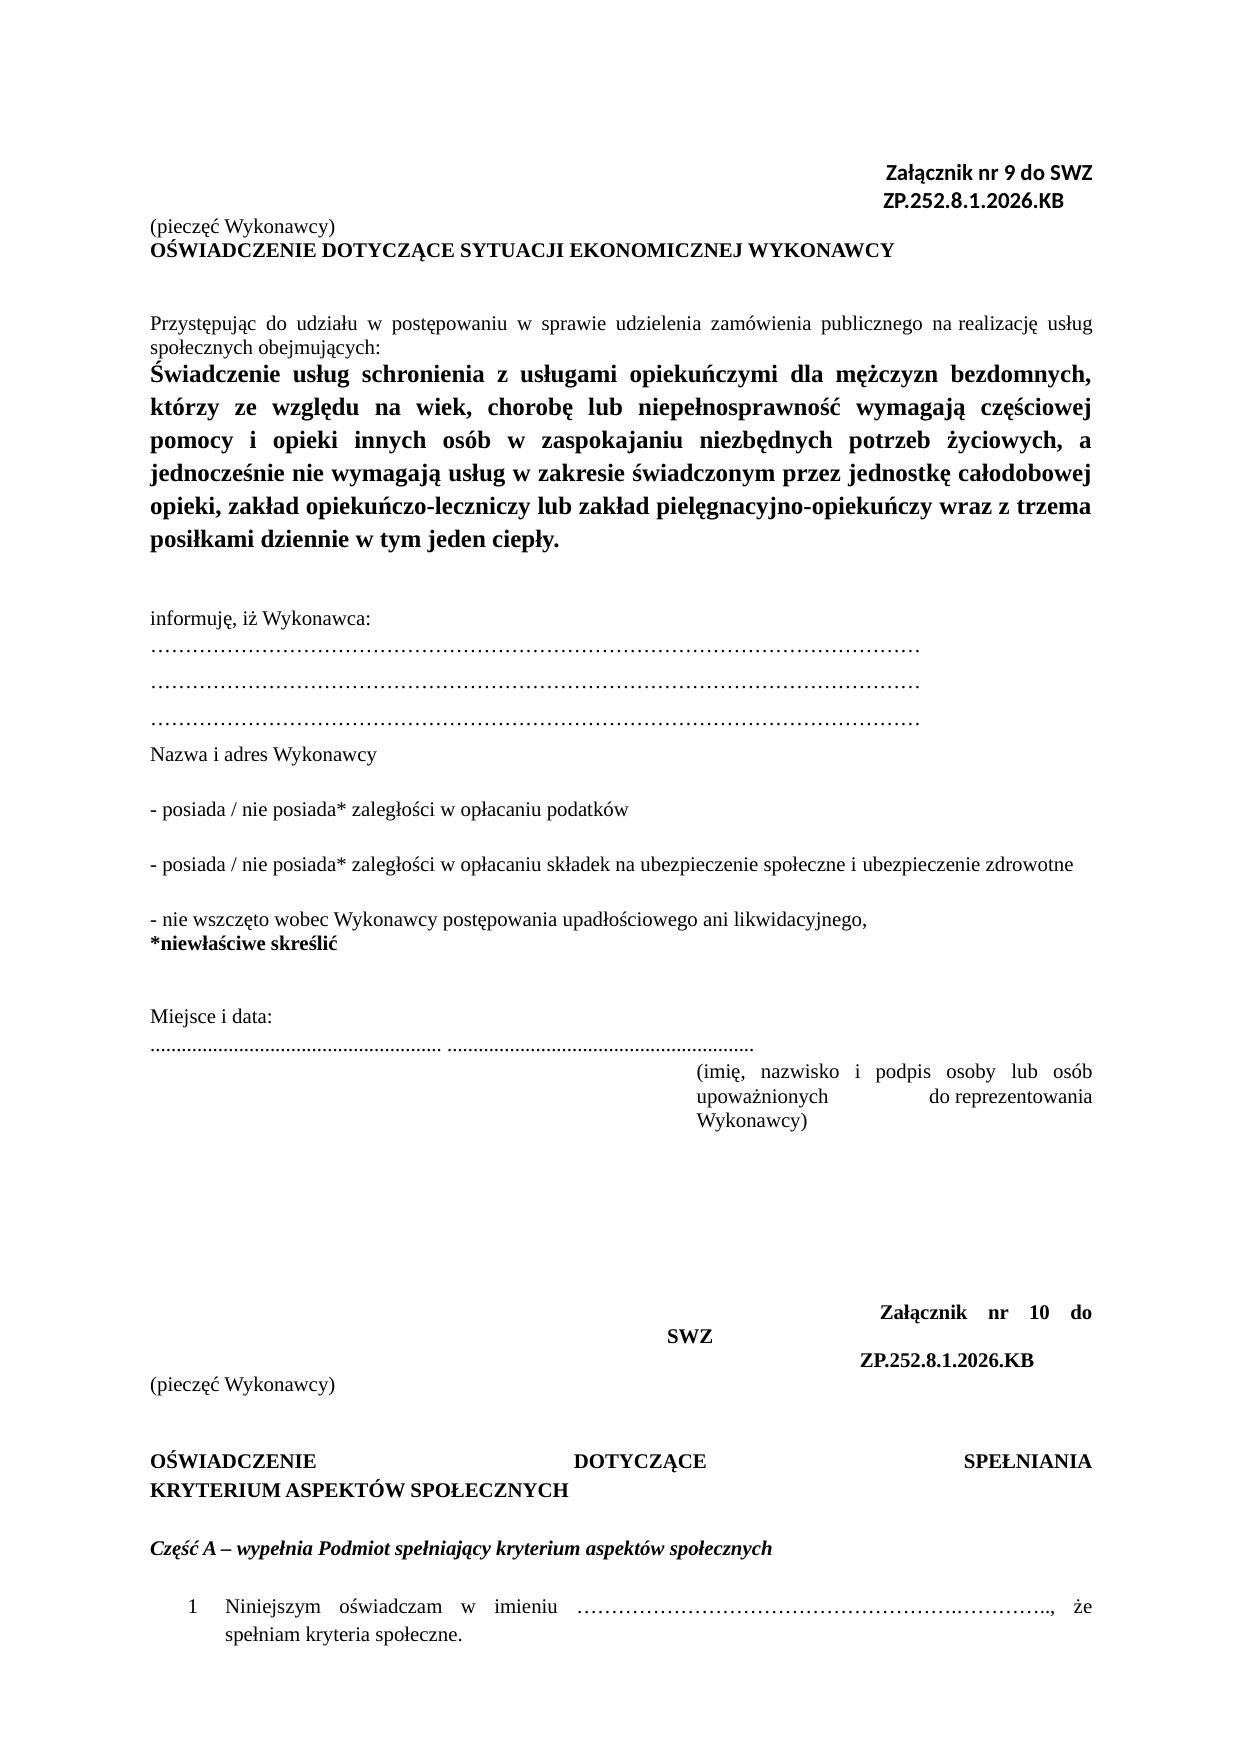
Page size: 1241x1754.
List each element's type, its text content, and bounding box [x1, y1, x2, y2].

text - nie wszczęto wobec Wykonawcy postępowania upadłościowego ani likwidacyjnego, [150, 907, 1092, 931]
text - posiada / nie posiada* zaległości w opłacaniu podatków [150, 797, 1092, 821]
text Załącznik nr 9 do SWZ [150, 158, 1092, 186]
text Nazwa i adres Wykonawcy [150, 741, 1092, 766]
list Niniejszym oświadczam w imieniu ……………………………………………….………….., że spełniam kryteria społeczne. [187, 1594, 1092, 1646]
text ZP.252.8.1.2026.KB [694, 1348, 1092, 1372]
text Przystępując do udziału w postępowaniu w sprawie udzielenia zamówienia publicznego na realizację usług społecznych obejmujących: [150, 311, 1092, 359]
text ………………………………………………………………………………………………… [150, 633, 1092, 657]
text ........................................................ ........................................................... [150, 1032, 1092, 1056]
text Część A – wypełnia Podmiot spełniający kryterium aspektów społecznych [150, 1536, 1092, 1560]
text ………………………………………………………………………………………………… [150, 669, 1092, 693]
text (pieczęć Wykonawcy) [150, 214, 1092, 238]
text (imię, nazwisko i podpis osoby lub osób upoważnionych do reprezentowania Wykonawcy) [696, 1059, 1092, 1132]
text OŚWIADCZENIE DOTYCZĄCE SYTUACJI EKONOMICZNEJ WYKONAWCY [150, 238, 1092, 262]
text Świadczenie usług schronienia z usługami opiekuńczymi dla mężczyzn bezdomnych, którzy ze względu na wiek, chorobę lub niepełnosprawność wymagają częściowej pomocy i opieki innych osób w zaspokajaniu niezbędnych potrzeb życiowych, a jednocześnie nie wymagają usług w zakresie świadczonym przez jednostkę całodobowej opieki, zakład opiekuńczo-leczniczy lub zakład pielęgnacyjno-opiekuńczy wraz z trzema posiłkami dziennie w tym jeden ciepły. [150, 359, 1092, 553]
text (pieczęć Wykonawcy) [150, 1372, 1092, 1396]
text ZP.252.8.1.2026.KB [694, 186, 1092, 214]
text informuję, iż Wykonawca: [150, 606, 1092, 630]
text Miejsce i data: [150, 1004, 1092, 1028]
text Załącznik nr 10 do SWZ [667, 1300, 1092, 1348]
text *niewłaściwe skreślić [150, 931, 1092, 955]
text ………………………………………………………………………………………………… [150, 705, 1092, 729]
text OŚWIADCZENIE DOTYCZĄCE SPEŁNIANIA KRYTERIUM ASPEKTÓW SPOŁECZNYCH [150, 1449, 1092, 1502]
text - posiada / nie posiada* zaległości w opłacaniu składek na ubezpieczenie społeczne i ubezpieczenie zdrowotne [150, 852, 1092, 876]
